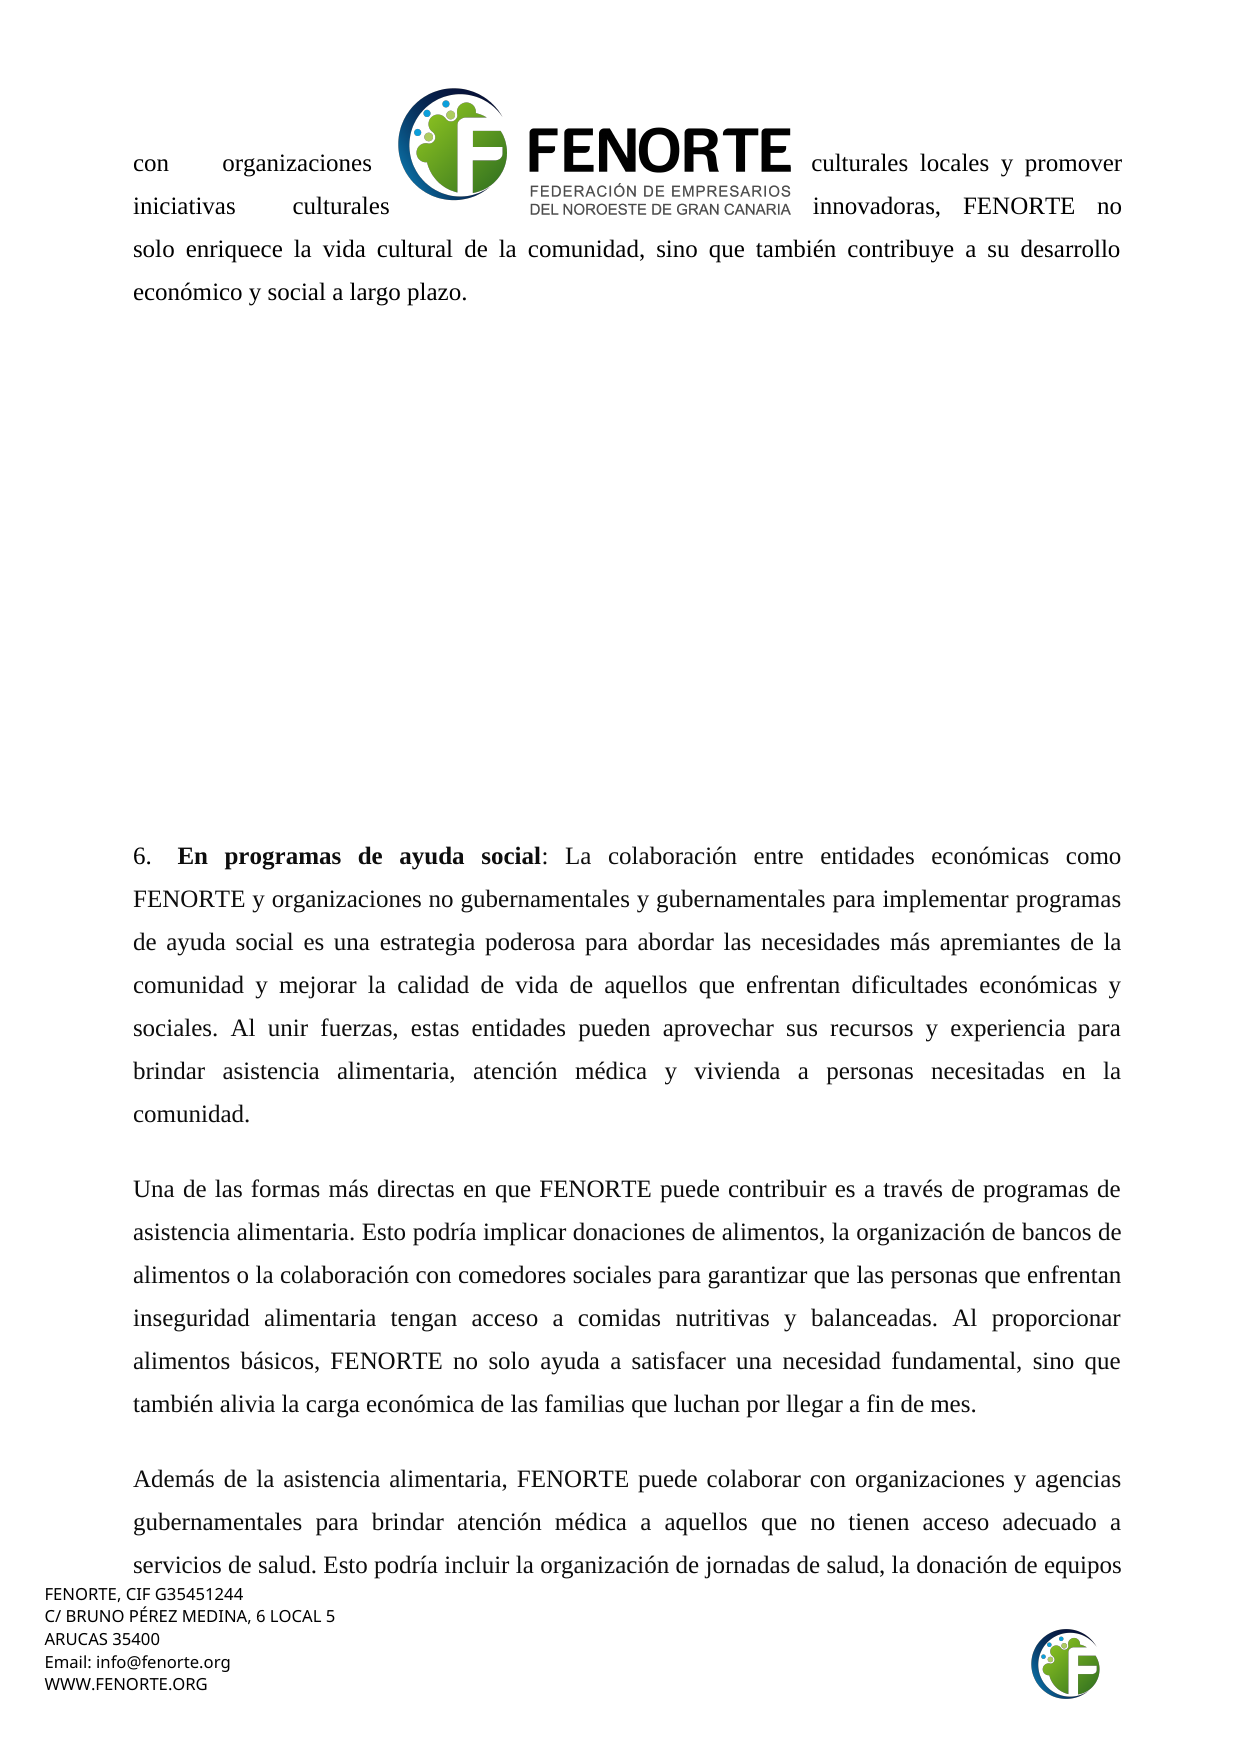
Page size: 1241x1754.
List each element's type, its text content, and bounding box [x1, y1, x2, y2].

text Además de la asistencia alimentaria, FENORTE puede colaborar con organizaciones y agencias gubernamentales para brindar atención médica a aquellos que no tienen acceso adecuado a servicios de salud. Esto podría incluir la organización de jornadas de salud, la donación de equipos médicos o la financiación de clínicas móviles para llegar a comunidades remotas. Al proporcionar atención médica básica y preventiva, FENORTE contribuye no solo a mejorar la salud de los individuos, sino también a reducir las disparidades en el acceso a la atención médica. [133, 1260, 1122, 1504]
list En programas de ayuda social: La colaboración entre entidades económicas como FENORTE y organizaciones no gubernamentales y gubernamentales para implementar programas de ayuda social es una estrategia poderosa para abordar las necesidades más apremiantes de la comunidad y mejorar la calidad de vida de aquellos que enfrentan dificultades económicas y sociales. Al unir fuerzas, estas entidades pueden aprovechar sus recursos y experiencia para brindar asistencia alimentaria, atención médica y vivienda a personas necesitadas en la comunidad. [133, 637, 1122, 924]
text Una de las formas más directas en que FENORTE puede contribuir es a través de programas de asistencia alimentaria. Esto podría implicar donaciones de alimentos, la organización de bancos de alimentos o la colaboración con comedores sociales para garantizar que las personas que enfrentan inseguridad alimentaria tengan acceso a comidas nutritivas y balanceadas. Al proporcionar alimentos básicos, FENORTE no solo ayuda a satisfacer una necesidad fundamental, sino que también alivia la carga económica de las familias que luchan por llegar a fin de mes. [133, 970, 1122, 1214]
picture [1012, 1614, 1123, 1703]
